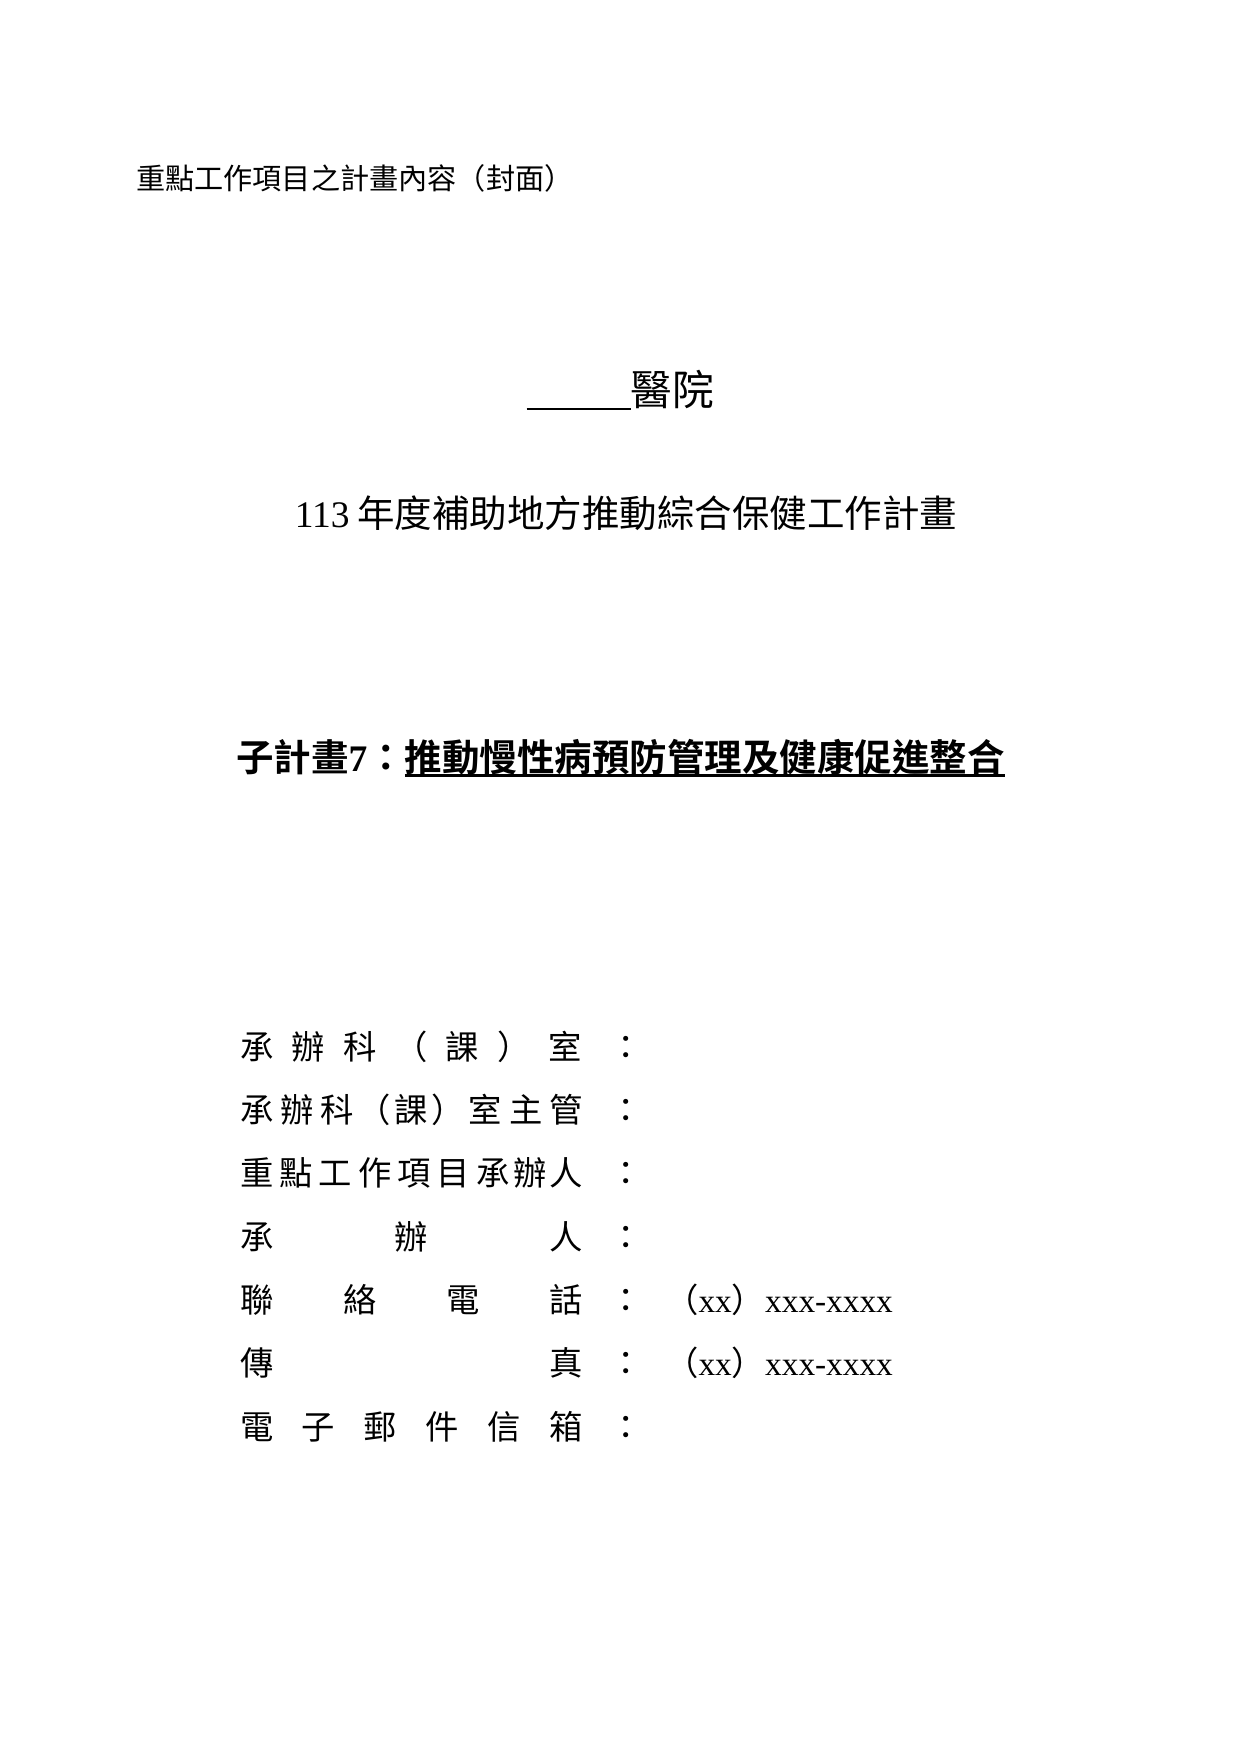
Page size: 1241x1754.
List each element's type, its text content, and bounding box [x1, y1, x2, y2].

table_cell [654, 1081, 1011, 1144]
table_cell [654, 1144, 1011, 1207]
table_header [654, 1018, 1011, 1081]
text 重點工作項目之計畫內容（封面） [136, 139, 1104, 214]
text 子計畫7：推動慢性病預防管理及健康促進整合 [136, 717, 1104, 792]
table_cell ： [598, 1334, 654, 1397]
table_cell ： [598, 1208, 654, 1271]
table_cell 聯絡電話 [229, 1271, 598, 1334]
table_cell [654, 1208, 1011, 1271]
text 醫院 [136, 350, 1104, 425]
table_cell ： [598, 1271, 654, 1334]
table_cell ： [598, 1081, 654, 1144]
table_cell ： [598, 1144, 654, 1207]
table_cell （xx）xxx-xxxx [654, 1334, 1011, 1397]
table_cell 電子郵件信箱 [229, 1398, 598, 1461]
table_cell 重點工作項目承辦人 [229, 1144, 598, 1207]
table_cell 承辦人 [229, 1208, 598, 1271]
text 113年度補助地方推動綜合保健工作計畫 [79, 474, 1172, 549]
table_cell 傳真 [229, 1334, 598, 1397]
table_cell 承辦科（課）室主管 [229, 1081, 598, 1144]
table_header ： [598, 1018, 654, 1081]
table_header 承辦科（課）室 [229, 1018, 598, 1081]
table_cell ： [598, 1398, 654, 1461]
table_cell [654, 1398, 1011, 1461]
table_cell （xx）xxx-xxxx [654, 1271, 1011, 1334]
